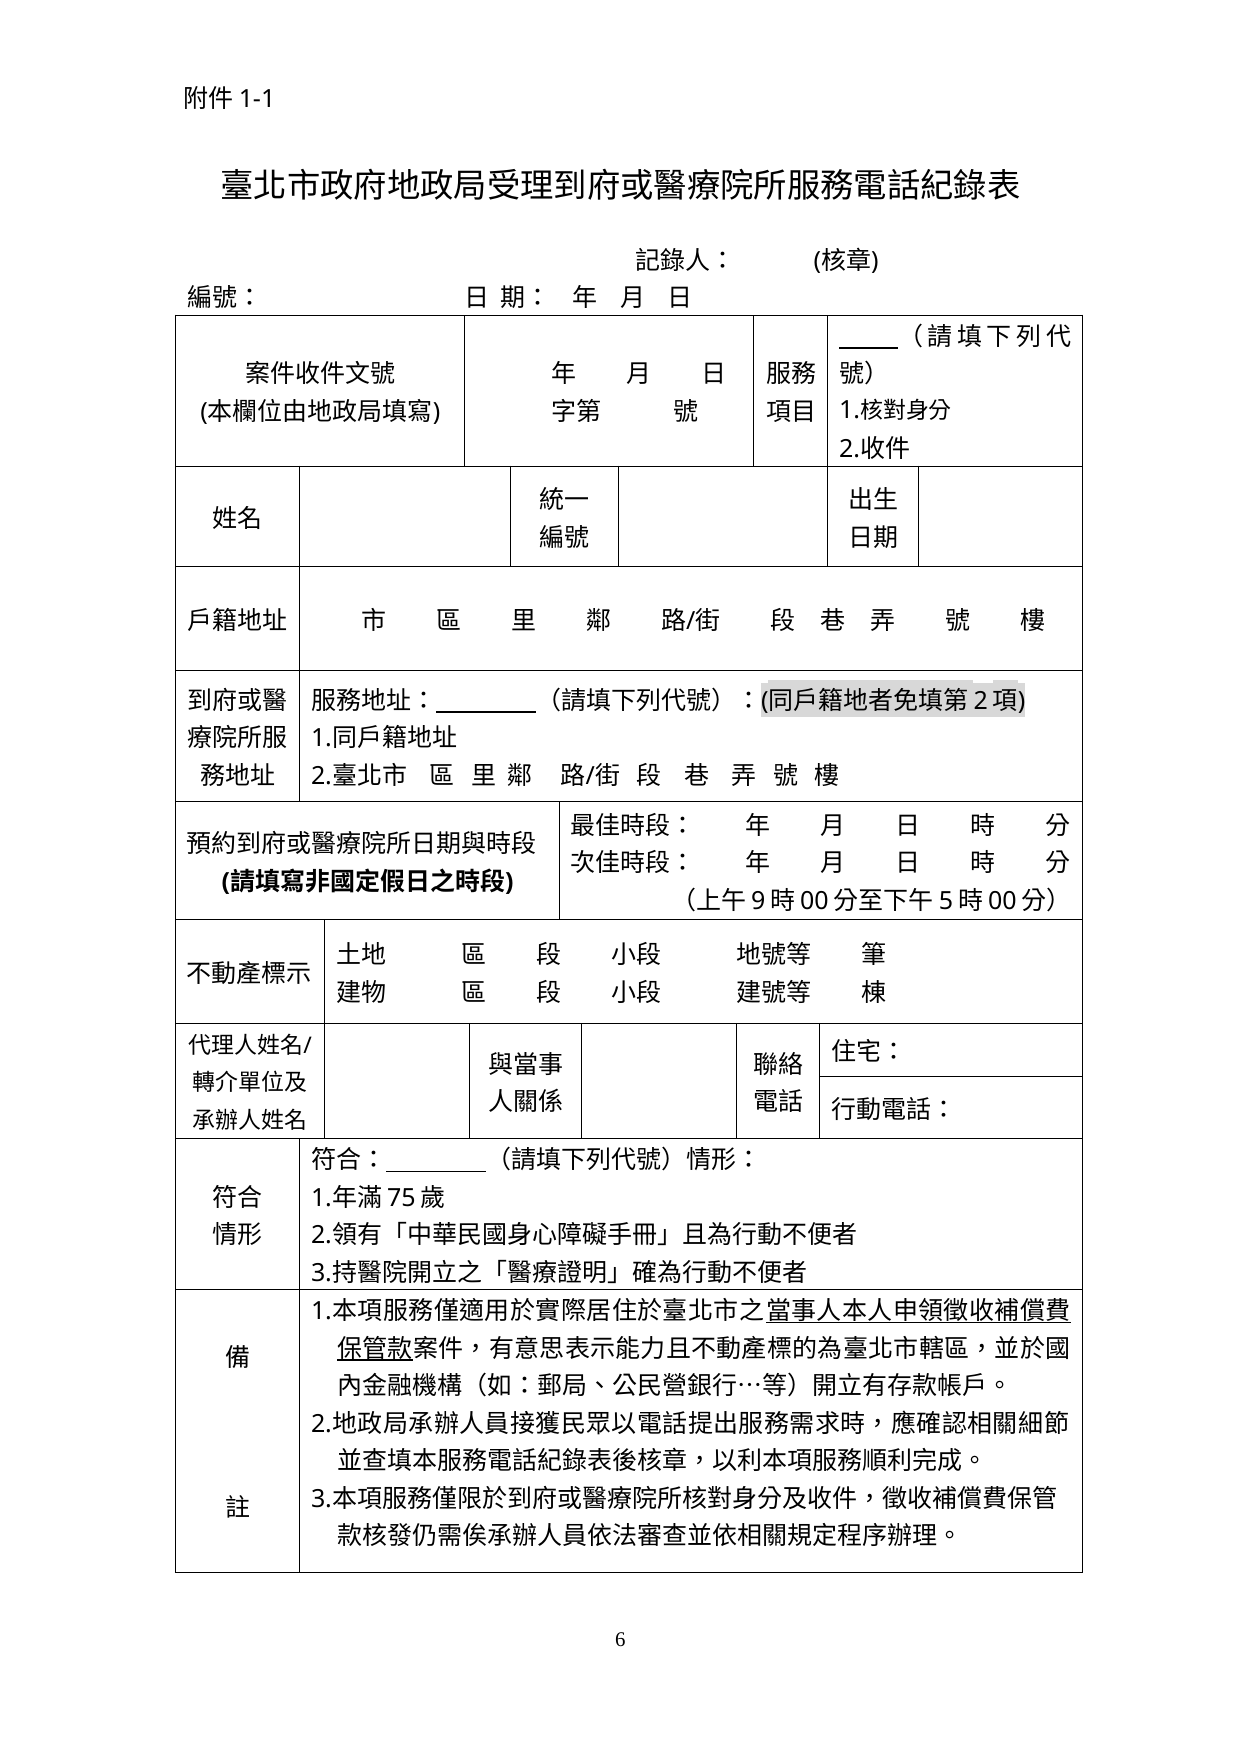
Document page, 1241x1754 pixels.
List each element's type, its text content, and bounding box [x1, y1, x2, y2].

table_cell 土地 區 段 小段 地號等 筆 建物 區 段 小段 建號等 棟 [325, 920, 1082, 1023]
table_cell 出生 日期 [828, 467, 918, 566]
table_cell 備 註 [176, 1290, 299, 1572]
table_cell 戶籍地址 [176, 567, 299, 670]
table_cell 到府或醫療院所服務地址 [176, 671, 299, 801]
table_cell 行動電話： [820, 1077, 1082, 1138]
table_header 服務 項目 [754, 316, 827, 466]
table_cell 姓名 [176, 467, 299, 566]
table_cell [582, 1024, 736, 1138]
table_cell 預約到府或醫療院所日期與時段 (請填寫非國定假日之時段) [176, 802, 559, 919]
table_cell 符合 情形 [176, 1139, 299, 1289]
table_cell 符合： （請填下列代號）情形： 1.年滿75歲 2.領有「中華民國身心障礙手冊」且為行動不便者 3.持醫院開立之「醫療證明」確為行動不便者 [300, 1139, 1082, 1289]
text 編號： 日 期： 年 月 日 [187, 277, 1133, 314]
table_header 年 月 日 字第 號 [465, 316, 753, 466]
table_cell [300, 467, 510, 566]
table_cell 住宅： [820, 1024, 1082, 1076]
table_cell [619, 467, 827, 566]
text 記錄人： (核章) [187, 239, 1053, 277]
table_cell 1.本項服務僅適用於實際居住於臺北市之當事人本人申領徵收補償費保管款案件，有意思表示能力且不動產標的為臺北市轄區，並於國內金融機構（如：郵局、公民營銀行…等）開立有存款帳戶。 2.地政局承辦人員接獲民眾以電話提出服務需求時，應確認相關細節並查填本服務電話紀錄表後核章，以利本項服務順利完成。 3.本項服務僅限於到府或醫療院所核對身分及收件，徵收補償費保管款核發仍需俟承辦人員依法審查並依相關規定程序辦理。 [300, 1290, 1082, 1572]
text 臺北市政府地政局受理到府或醫療院所服務電話紀錄表 [187, 146, 1053, 221]
table_header 案件收件文號 (本欄位由地政局填寫) [176, 316, 464, 466]
text 附件1-1 [183, 78, 317, 114]
table_cell [325, 1024, 469, 1138]
table_cell 最佳時段： 年 月 日 時 分 次佳時段： 年 月 日 時 分 （上午9時00分至下午5時00分） [560, 802, 1082, 919]
table_cell 市 區 里 鄰 路/街 段 巷 弄 號 樓 [300, 567, 1082, 670]
table_cell 與當事人關係 [470, 1024, 581, 1138]
table_cell 代理人姓名/轉介單位及承辦人姓名 [176, 1024, 324, 1138]
table_cell 聯絡 電話 [737, 1024, 819, 1138]
table_header （請填下列代號） 1.核對身分 2.收件 [828, 316, 1082, 466]
table_cell [919, 467, 1082, 566]
table_cell 服務地址： （請填下列代號）：(同戶籍地者免填第2項) 1.同戶籍地址 2.臺北市 區 里 鄰 路/街 段 巷 弄 號 樓 [300, 671, 1082, 801]
table_cell 不動產標示 [176, 920, 324, 1023]
text [168, 71, 332, 127]
table_cell 統一 編號 [511, 467, 618, 566]
